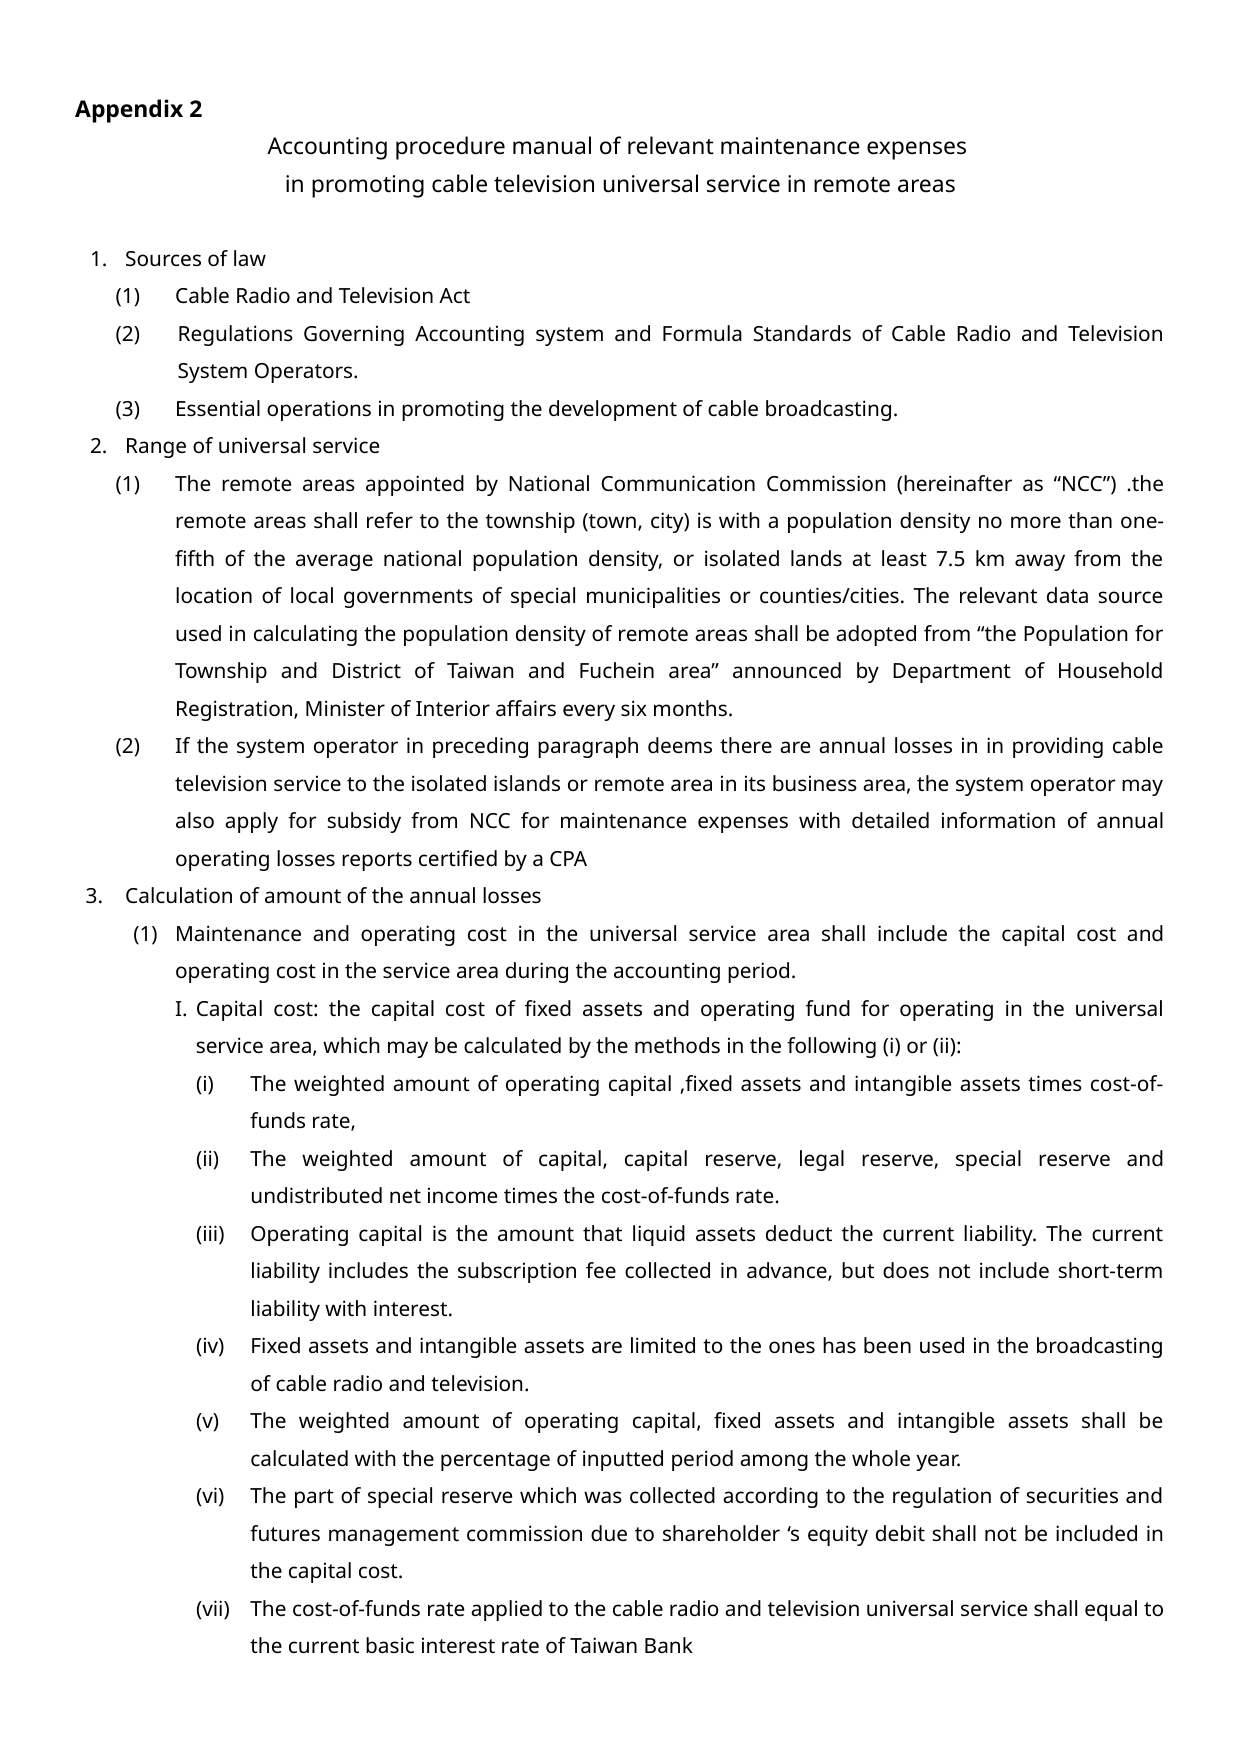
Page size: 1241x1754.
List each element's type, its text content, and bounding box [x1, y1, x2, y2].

text (vi) The part of special reserve which was collected according to the regulation of securities and futures management commission due to shareholder ‘s equity debit shall not be included in the capital cost. [196, 1477, 1165, 1589]
text (iii) Operating capital is the amount that liquid assets deduct the current liability. The current liability includes the subscription fee collected in advance, but does not include short-term liability with interest. [196, 1214, 1165, 1327]
text I. Capital cost: the capital cost of fixed assets and operating fund for operating in the universal service area, which may be calculated by the methods in the following (i) or (ii): [175, 989, 1165, 1064]
text (2) If the system operator in preceding paragraph deems there are annual losses in in providing cable television service to the isolated islands or remote area in its business area, the system operator may also apply for subsidy from NCC for maintenance expenses with detailed information of annual operating losses reports certified by a CPA [104, 727, 1165, 877]
text (iv) Fixed assets and intangible assets are limited to the ones has been used in the broadcasting of cable radio and television. [196, 1327, 1165, 1402]
text (v) The weighted amount of operating capital, fixed assets and intangible assets shall be calculated with the percentage of inputted period among the whole year. [196, 1402, 1165, 1477]
text (ii) The weighted amount of capital, capital reserve, legal reserve, special reserve and undistributed net income times the cost-of-funds rate. [196, 1139, 1165, 1214]
text (i) The weighted amount of operating capital ,fixed assets and intangible assets times cost-of-funds rate, [196, 1064, 1165, 1139]
text 1. Sources of law [90, 239, 1165, 277]
text 3. Calculation of amount of the annual losses [75, 877, 1165, 914]
text 2. Range of universal service [90, 427, 1165, 464]
text (2) Regulations Governing Accounting system and Formula Standards of Cable Radio and Television System Operators. [104, 314, 1165, 389]
text Appendix 2 [75, 89, 1165, 127]
text (1) Cable Radio and Television Act [104, 277, 1165, 314]
text (1) The remote areas appointed by National Communication Commission (hereinafter as “NCC”) .the remote areas shall refer to the township (town, city) is with a population density no more than one-fifth of the average national population density, or isolated lands at least 7.5 km away from the location of local governments of special municipalities or counties/cities. The relevant data source used in calculating the population density of remote areas shall be adopted from “the Population for Township and District of Taiwan and Fuchein area” announced by Department of Household Registration, Minister of Interior affairs every six months. [104, 464, 1165, 727]
text (vii) The cost-of-funds rate applied to the cable radio and television universal service shall equal to the current basic interest rate of Taiwan Bank [196, 1589, 1165, 1664]
text in promoting cable television universal service in remote areas [75, 164, 1165, 202]
text (1) Maintenance and operating cost in the universal service area shall include the capital cost and operating cost in the service area during the accounting period. [133, 914, 1165, 989]
text Accounting procedure manual of relevant maintenance expenses [75, 127, 1165, 164]
text (3) Essential operations in promoting the development of cable broadcasting. [104, 389, 1165, 427]
